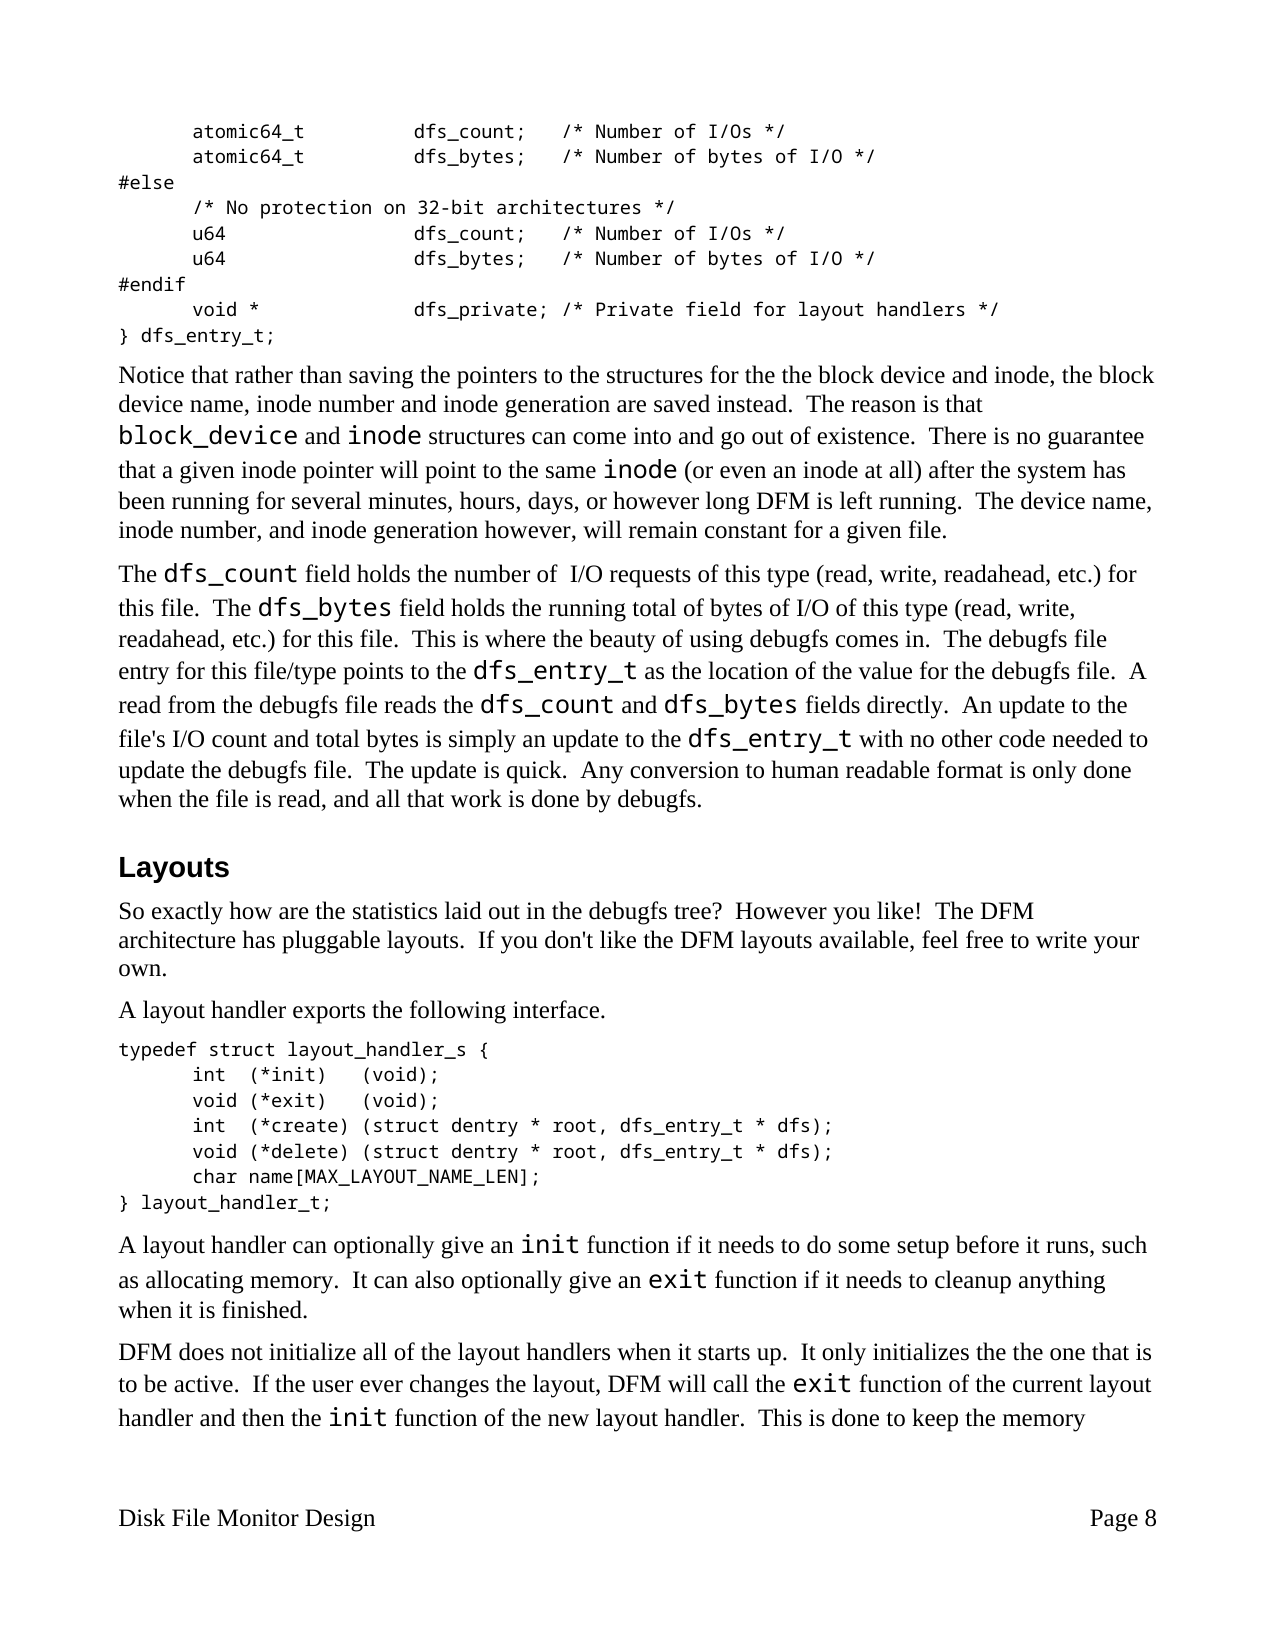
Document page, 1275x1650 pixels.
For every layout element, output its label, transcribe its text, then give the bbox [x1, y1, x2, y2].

text A layout handler exports the following interface. [118, 995, 1157, 1023]
text #endif [118, 271, 1157, 297]
text void (*exit) (void); [118, 1087, 1157, 1113]
text The dfs_count field holds the number of I/O requests of this type (read, write, readahead, etc.) for this file. The dfs_bytes field holds the running total of bytes of I/O of this type (read, write, readahead, etc.) for this file. This is where the beauty of using debugfs comes in. The debugfs file entry for this file/type points to the dfs_entry_t as the location of the value for the debugfs file. A read from the debugfs file reads the dfs_count and dfs_bytes fields directly. An update to the file's I/O count and total bytes is simply an update to the dfs_entry_t with no other code needed to update the debugfs file. The update is quick. Any conversion to human readable format is only done when the file is read, and all that work is done by debugfs. [118, 556, 1157, 812]
text } layout_handler_t; [118, 1189, 1157, 1215]
text typedef struct layout_handler_s { [118, 1036, 1157, 1062]
text int (*create) (struct dentry * root, dfs_entry_t * dfs); [118, 1113, 1157, 1138]
text u64 dfs_count; /* Number of I/Os */ [118, 220, 1157, 246]
text int (*init) (void); [118, 1062, 1157, 1087]
text atomic64_t dfs_bytes; /* Number of bytes of I/O */ [118, 144, 1157, 169]
text /* No protection on 32-bit architectures */ [118, 195, 1157, 220]
text So exactly how are the statistics laid out in the debugfs tree? However you like! The DFM architecture has pluggable layouts. If you don't like the DFM layouts available, feel free to write your own. [118, 896, 1157, 982]
text A layout handler can optionally give an init function if it needs to do some setup before it runs, such as allocating memory. It can also optionally give an exit function if it needs to cleanup anything when it is finished. [118, 1227, 1157, 1324]
text void (*delete) (struct dentry * root, dfs_entry_t * dfs); [118, 1138, 1157, 1164]
text Notice that rather than saving the pointers to the structures for the the block device and inode, the block device name, inode number and inode generation are saved instead. The reason is that block_device and inode structures can come into and go out of existence. There is no guarantee that a given inode pointer will point to the same inode (or even an inode at all) after the system has been running for several minutes, hours, days, or however long DFM is left running. The device name, inode number, and inode generation however, will remain constant for a given file. [118, 360, 1157, 543]
text u64 dfs_bytes; /* Number of bytes of I/O */ [118, 246, 1157, 271]
text } dfs_entry_t; [118, 322, 1157, 348]
text atomic64_t dfs_count; /* Number of I/Os */ [118, 118, 1157, 144]
text char name[MAX_LAYOUT_NAME_LEN]; [118, 1164, 1157, 1189]
subtitle Layouts [118, 850, 1157, 883]
text DFM does not initialize all of the layout handlers when it starts up. It only initializes the the one that is to be active. If the user ever changes the layout, DFM will call the exit function of the current layout handler and then the init function of the new layout handler. This is done to keep the memory [118, 1337, 1157, 1433]
text #else [118, 169, 1157, 195]
text void * dfs_private; /* Private field for layout handlers */ [118, 297, 1157, 322]
